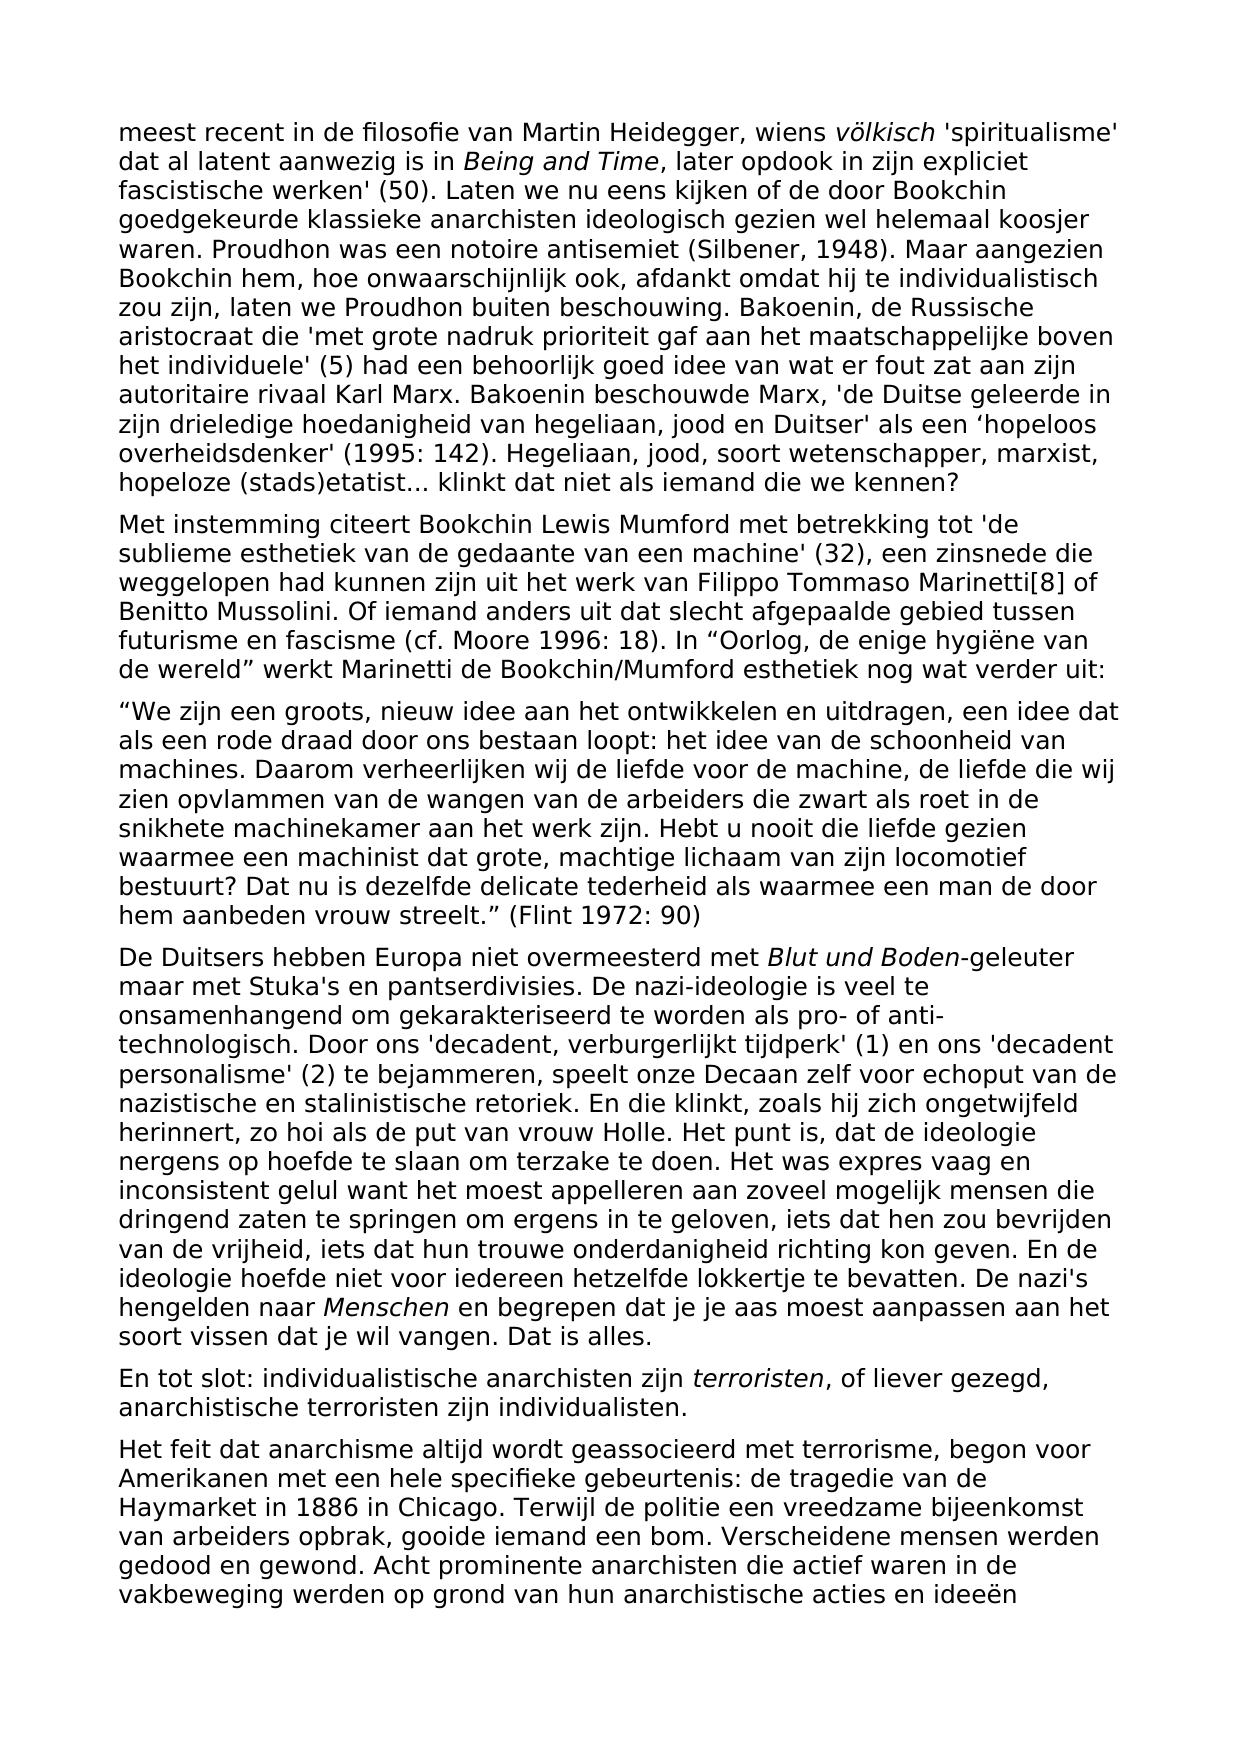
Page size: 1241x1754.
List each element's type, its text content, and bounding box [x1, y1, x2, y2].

text De Duitsers hebben Europa niet overmeesterd met Blut und Boden-geleuter maar met Stuka's en pantserdivisies. De nazi-ideologie is veel te onsamenhangend om gekarakteriseerd te worden als pro- of anti-technologisch. Door ons 'decadent, verburgerlijkt tijdperk' (1) en ons 'decadent personalisme' (2) te bejammeren, speelt onze Decaan zelf voor echoput van de nazistische en stalinistische retoriek. En die klinkt, zoals hij zich ongetwijfeld herinnert, zo hoi als de put van vrouw Holle. Het punt is, dat de ideologie nergens op hoefde te slaan om terzake te doen. Het was expres vaag en inconsistent gelul want het moest appelleren aan zoveel mogelijk mensen die dringend zaten te springen om ergens in te geloven, iets dat hen zou bevrijden van de vrijheid, iets dat hun trouwe onderdanigheid richting kon geven. En de ideologie hoefde niet voor iedereen hetzelfde lokkertje te bevatten. De nazi's hengelden naar Menschen en begrepen dat je je aas moest aanpassen aan het soort vissen dat je wil vangen. Dat is alles. [118, 943, 1122, 1351]
text Het feit dat anarchisme altijd wordt geassocieerd met terrorisme, begon voor Amerikanen met een hele specifieke gebeurtenis: de tragedie van de Haymarket in 1886 in Chicago. Terwijl de politie een vreedzame bijeenkomst van arbeiders opbrak, gooide iemand een bom. Verscheidene mensen werden gedood en gewond. Acht prominente anarchisten die actief waren in de vakbeweging werden op grond van hun anarchistische acties en ideeën [118, 1435, 1122, 1610]
text meest recent in de filosofie van Martin Heidegger, wiens völkisch 'spiritualisme' dat al latent aanwezig is in Being and Time, later opdook in zijn expliciet fascistische werken' (50). Laten we nu eens kijken of de door Bookchin goedgekeurde klassieke anarchisten ideologisch gezien wel helemaal koosjer waren. Proudhon was een notoire antisemiet (Silbener, 1948). Maar aangezien Bookchin hem, hoe onwaarschijnlijk ook, afdankt omdat hij te individualistisch zou zijn, laten we Proudhon buiten beschouwing. Bakoenin, de Russische aristocraat die 'met grote nadruk prioriteit gaf aan het maatschappelijke boven het individuele' (5) had een behoorlijk goed idee van wat er fout zat aan zijn autoritaire rivaal Karl Marx. Bakoenin beschouwde Marx, 'de Duitse geleerde in zijn drieledige hoedanigheid van hegeliaan, jood en Duitser' als een ‘hopeloos overheidsdenker' (1995: 142). Hegeliaan, jood, soort wetenschapper, marxist, hopeloze (stads)etatist... klinkt dat niet als iemand die we kennen? [118, 118, 1122, 497]
text En tot slot: individualistische anarchisten zijn terroristen, of liever gezegd, anarchistische terroristen zijn individualisten. [118, 1364, 1122, 1422]
text Met instemming citeert Bookchin Lewis Mumford met betrekking tot 'de sublieme esthetiek van de gedaante van een machine' (32), een zinsnede die weggelopen had kunnen zijn uit het werk van Filippo Tommaso Marinetti[8] of Benitto Mussolini. Of iemand anders uit dat slecht afgepaalde gebied tussen futurisme en fascisme (cf. Moore 1996: 18). In “Oorlog, de enige hygiëne van de wereld” werkt Marinetti de Bookchin/Mumford esthetiek nog wat verder uit: [118, 510, 1122, 685]
text “We zijn een groots, nieuw idee aan het ontwikkelen en uitdragen, een idee dat als een rode draad door ons bestaan loopt: het idee van de schoonheid van machines. Daarom verheerlijken wij de liefde voor de machine, de liefde die wij zien opvlammen van de wangen van de arbeiders die zwart als roet in de snikhete machinekamer aan het werk zijn. Hebt u nooit die liefde gezien waarmee een machinist dat grote, machtige lichaam van zijn locomotief bestuurt? Dat nu is dezelfde delicate tederheid als waarmee een man de door hem aanbeden vrouw streelt.” (Flint 1972: 90) [118, 697, 1122, 931]
